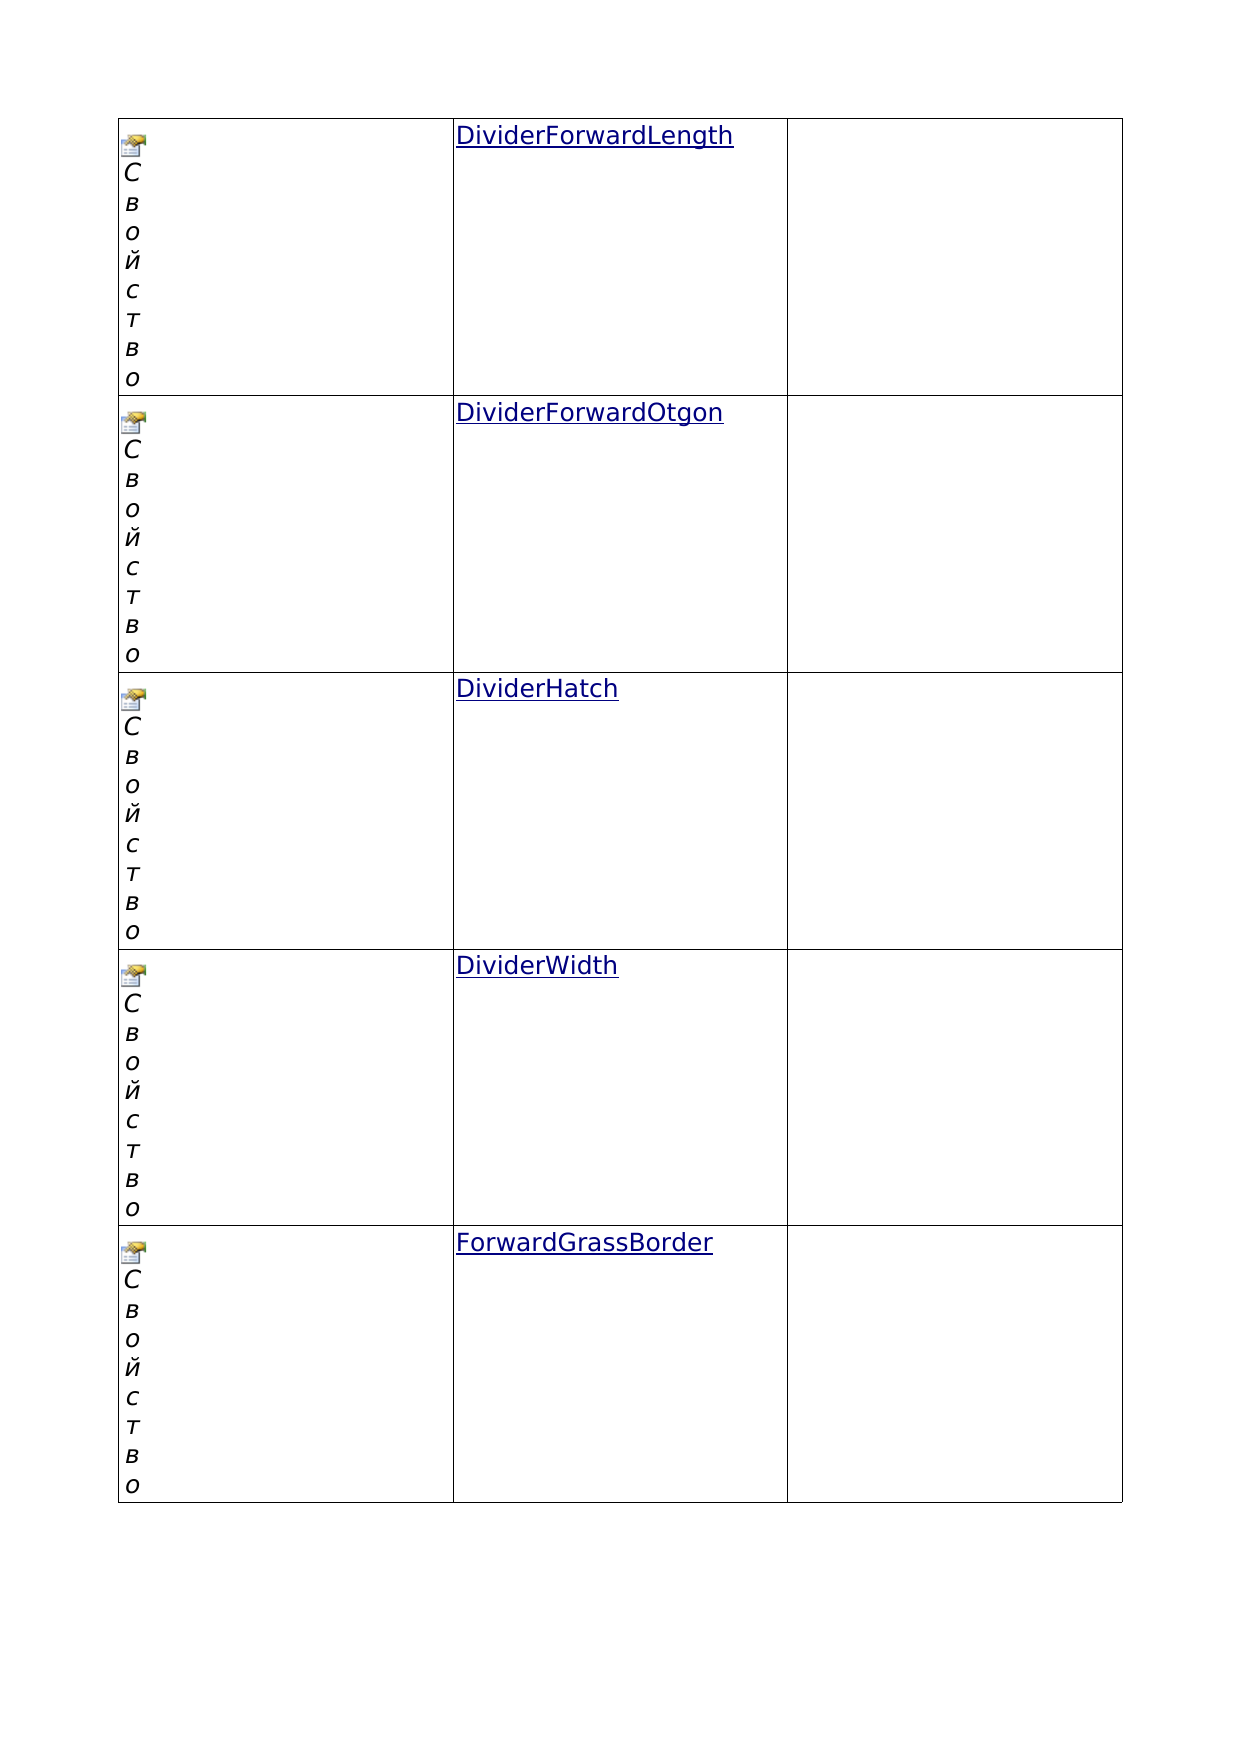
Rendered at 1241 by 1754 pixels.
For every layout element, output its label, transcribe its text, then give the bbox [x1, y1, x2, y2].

picture [121, 410, 147, 436]
table_cell DividerHatch [454, 673, 787, 948]
table_cell [788, 1226, 1122, 1502]
table_cell [119, 396, 453, 672]
table_cell ForwardGrassBorder [454, 1226, 787, 1502]
picture [121, 1240, 147, 1266]
picture [121, 963, 147, 989]
table_cell DividerForwardLength [454, 119, 787, 395]
table_cell [788, 950, 1122, 1225]
table_cell [119, 673, 453, 948]
table_cell [119, 950, 453, 1225]
table_cell [119, 119, 453, 395]
table_cell DividerWidth [454, 950, 787, 1225]
picture [121, 133, 147, 159]
table_cell [788, 396, 1122, 672]
picture [121, 687, 147, 713]
table_cell [788, 119, 1122, 395]
table_cell [119, 1226, 453, 1502]
table_cell [788, 673, 1122, 948]
table_cell DividerForwardOtgon [454, 396, 787, 672]
